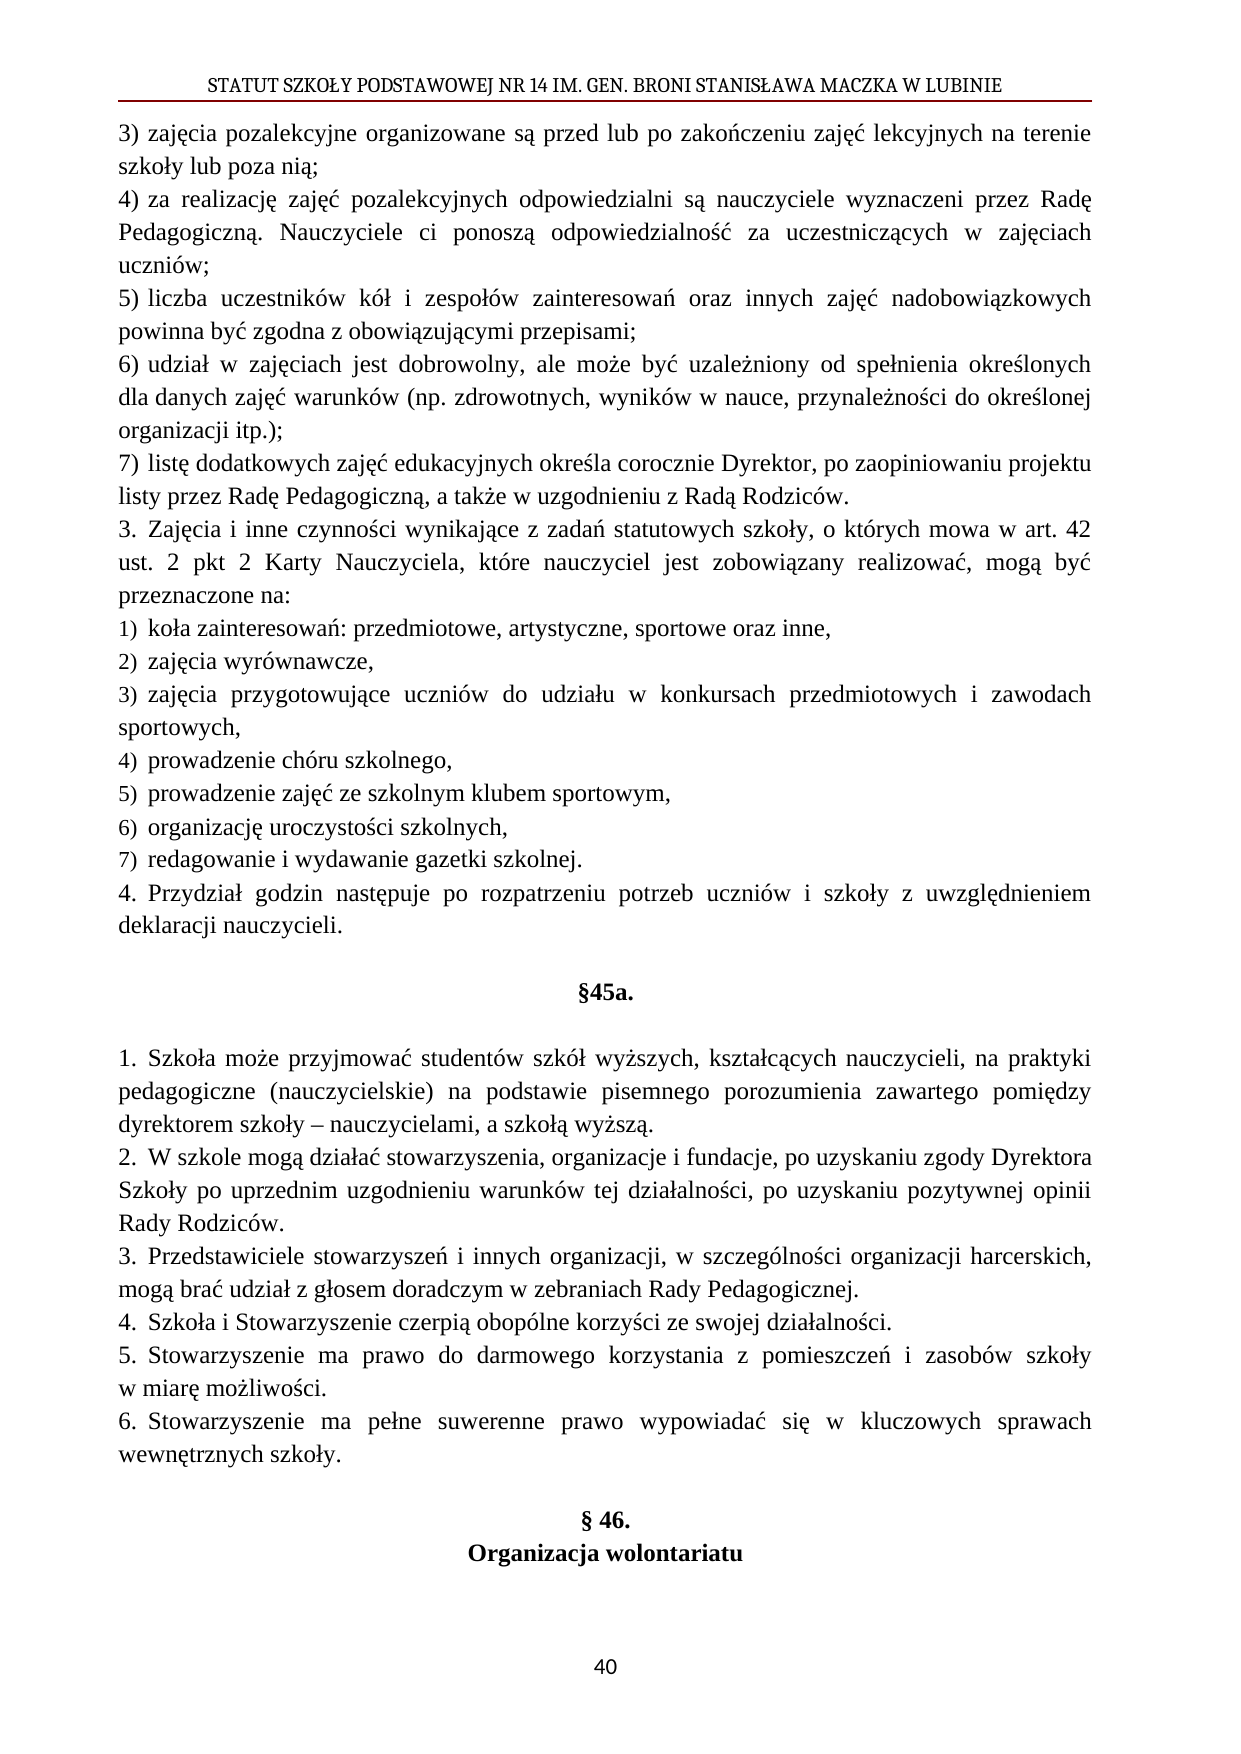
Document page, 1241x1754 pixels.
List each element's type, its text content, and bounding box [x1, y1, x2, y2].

list Przydział godzin następuje po rozpatrzeniu potrzeb uczniów i szkoły z uwzględnieniem deklaracji nauczycieli. [118, 878, 1092, 939]
list Szkoła może przyjmować studentów szkół wyższych, kształcących nauczycieli, na praktyki pedagogiczne (nauczycielskie) na podstawie pisemnego porozumienia zawartego pomiędzy dyrektorem szkoły – nauczycielami, a szkołą wyższą. [118, 1043, 1092, 1137]
list zajęcia wyrównawcze, [118, 646, 1092, 675]
list za realizację zajęć pozalekcyjnych odpowiedzialni są nauczyciele wyznaczeni przez Radę Pedagogiczną. Nauczyciele ci ponoszą odpowiedzialność za uczestniczących w zajęciach uczniów; [118, 184, 1092, 279]
list W szkole mogą działać stowarzyszenia, organizacje i fundacje, po uzyskaniu zgody Dyrektora Szkoły po uprzednim uzgodnieniu warunków tej działalności, po uzyskaniu pozytywnej opinii Rady Rodziców. [118, 1142, 1092, 1237]
list prowadzenie chóru szkolnego, [118, 746, 1092, 774]
list udział w zajęciach jest dobrowolny, ale może być uzależniony od spełnienia określonych dla danych zajęć warunków (np. zdrowotnych, wyników w nauce, przynależności do określonej organizacji itp.); [118, 349, 1092, 444]
list Stowarzyszenie ma pełne suwerenne prawo wypowiadać się w kluczowych sprawach wewnętrznych szkoły. [118, 1406, 1092, 1468]
list Zajęcia i inne czynności wynikające z zadań statutowych szkoły, o których mowa w art. 42 ust. 2 pkt 2 Karty Nauczyciela, które nauczyciel jest zobowiązany realizować, mogą być przeznaczone na: [118, 514, 1092, 609]
list organizację uroczystości szkolnych, [118, 812, 1092, 840]
list zajęcia pozalekcyjne organizowane są przed lub po zakończeniu zajęć lekcyjnych na terenie szkoły lub poza nią; [118, 118, 1092, 180]
list listę dodatkowych zajęć edukacyjnych określa corocznie Dyrektor, po zaopiniowaniu projektu listy przez Radę Pedagogiczną, a także w uzgodnieniu z Radą Rodziców. [118, 448, 1092, 510]
list § 46. [118, 1505, 1092, 1534]
list koła zainteresowań: przedmiotowe, artystyczne, sportowe oraz inne, [118, 613, 1092, 642]
list prowadzenie zajęć ze szkolnym klubem sportowym, [118, 778, 1092, 807]
list liczba uczestników kół i zespołów zainteresowań oraz innych zajęć nadobowiązkowych powinna być zgodna z obowiązującymi przepisami; [118, 283, 1092, 345]
list Szkoła i Stowarzyszenie czerpią obopólne korzyści ze swojej działalności. [118, 1307, 1092, 1336]
list Stowarzyszenie ma prawo do darmowego korzystania z pomieszczeń i zasobów szkoły w miarę możliwości. [118, 1340, 1092, 1402]
list Organizacja wolontariatu [118, 1538, 1092, 1567]
list Przedstawiciele stowarzyszeń i innych organizacji, w szczególności organizacji harcerskich, mogą brać udział z głosem doradczym w zebraniach Rady Pedagogicznej. [118, 1241, 1092, 1303]
list zajęcia przygotowujące uczniów do udziału w konkursach przedmiotowych i zawodach sportowych, [118, 679, 1092, 741]
list redagowanie i wydawanie gazetki szkolnej. [118, 844, 1092, 873]
list §45a. [118, 977, 1092, 1005]
